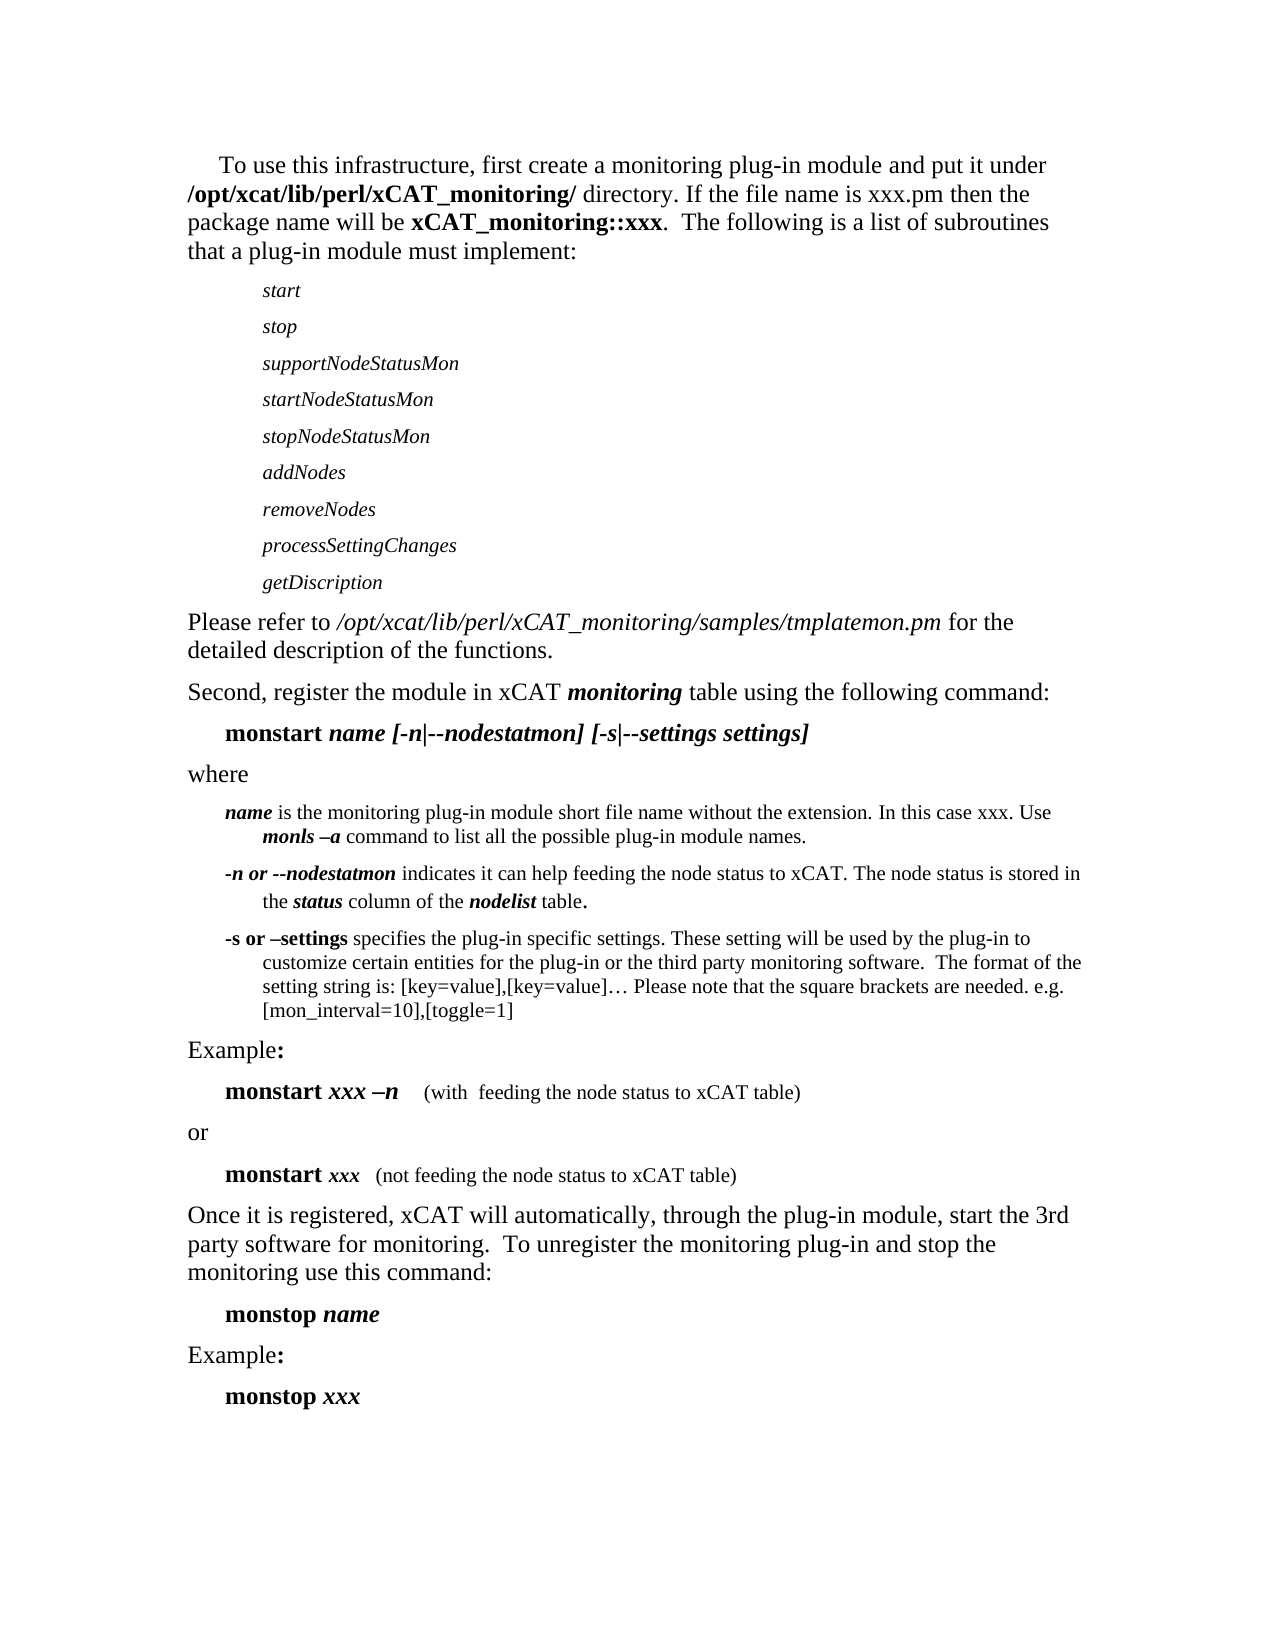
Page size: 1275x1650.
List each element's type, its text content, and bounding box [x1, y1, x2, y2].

text monstart xxx (not feeding the node status to xCAT table) [225, 1159, 1087, 1187]
text removeNodes [262, 497, 1087, 521]
text monstop name [225, 1299, 1087, 1327]
text -s or –settings specifies the plug-in specific settings. These setting will be used by the plug-in to customize certain entities for the plug-in or the third party monitoring software. The format of the setting string is: [key=value],[key=value]… Please note that the square brackets are needed. e.g. [mon_interval=10],[toggle=1] [225, 926, 1087, 1022]
text addNodes [262, 460, 1087, 484]
text getDiscription [262, 570, 1087, 594]
text start [262, 277, 1087, 302]
text Second, register the module in xCAT monitoring table using the following command: [187, 677, 1087, 705]
text To use this infrastructure, first create a monitoring plug-in module and put it under /opt/xcat/lib/perl/xCAT_monitoring/ directory. If the file name is xxx.pm then the package name will be xCAT_monitoring::xxx. The following is a list of subroutines that a plug-in module must implement: [187, 150, 1087, 265]
text stopNodeStatusMon [262, 424, 1087, 448]
text monstart name [-n|--nodestatmon] [-s|--settings settings] [206, 718, 1087, 747]
text Example: [187, 1340, 1087, 1369]
text or [187, 1117, 1087, 1146]
text Example: [187, 1035, 1087, 1064]
text where [187, 759, 1087, 788]
text Please refer to /opt/xcat/lib/perl/xCAT_monitoring/samples/tmplatemon.pm for the detailed description of the functions. [187, 607, 1087, 664]
text Once it is registered, xCAT will automatically, through the plug-in module, start the 3rd party software for monitoring. To unregister the monitoring plug-in and stop the monitoring use this command: [187, 1200, 1087, 1286]
text supportNodeStatusMon [262, 351, 1087, 375]
text -n or --nodestatmon indicates it can help feeding the node status to xCAT. The node status is stored in the status column of the nodelist table. [225, 861, 1087, 914]
text monstart xxx –n (with feeding the node status to xCAT table) [225, 1076, 1087, 1105]
text stop [262, 314, 1087, 338]
text processSettingChanges [262, 533, 1087, 557]
text monstop xxx [225, 1381, 1087, 1410]
text name is the monitoring plug-in module short file name without the extension. In this case xxx. Use monls –a command to list all the possible plug-in module names. [225, 800, 1087, 848]
text startNodeStatusMon [262, 387, 1087, 411]
